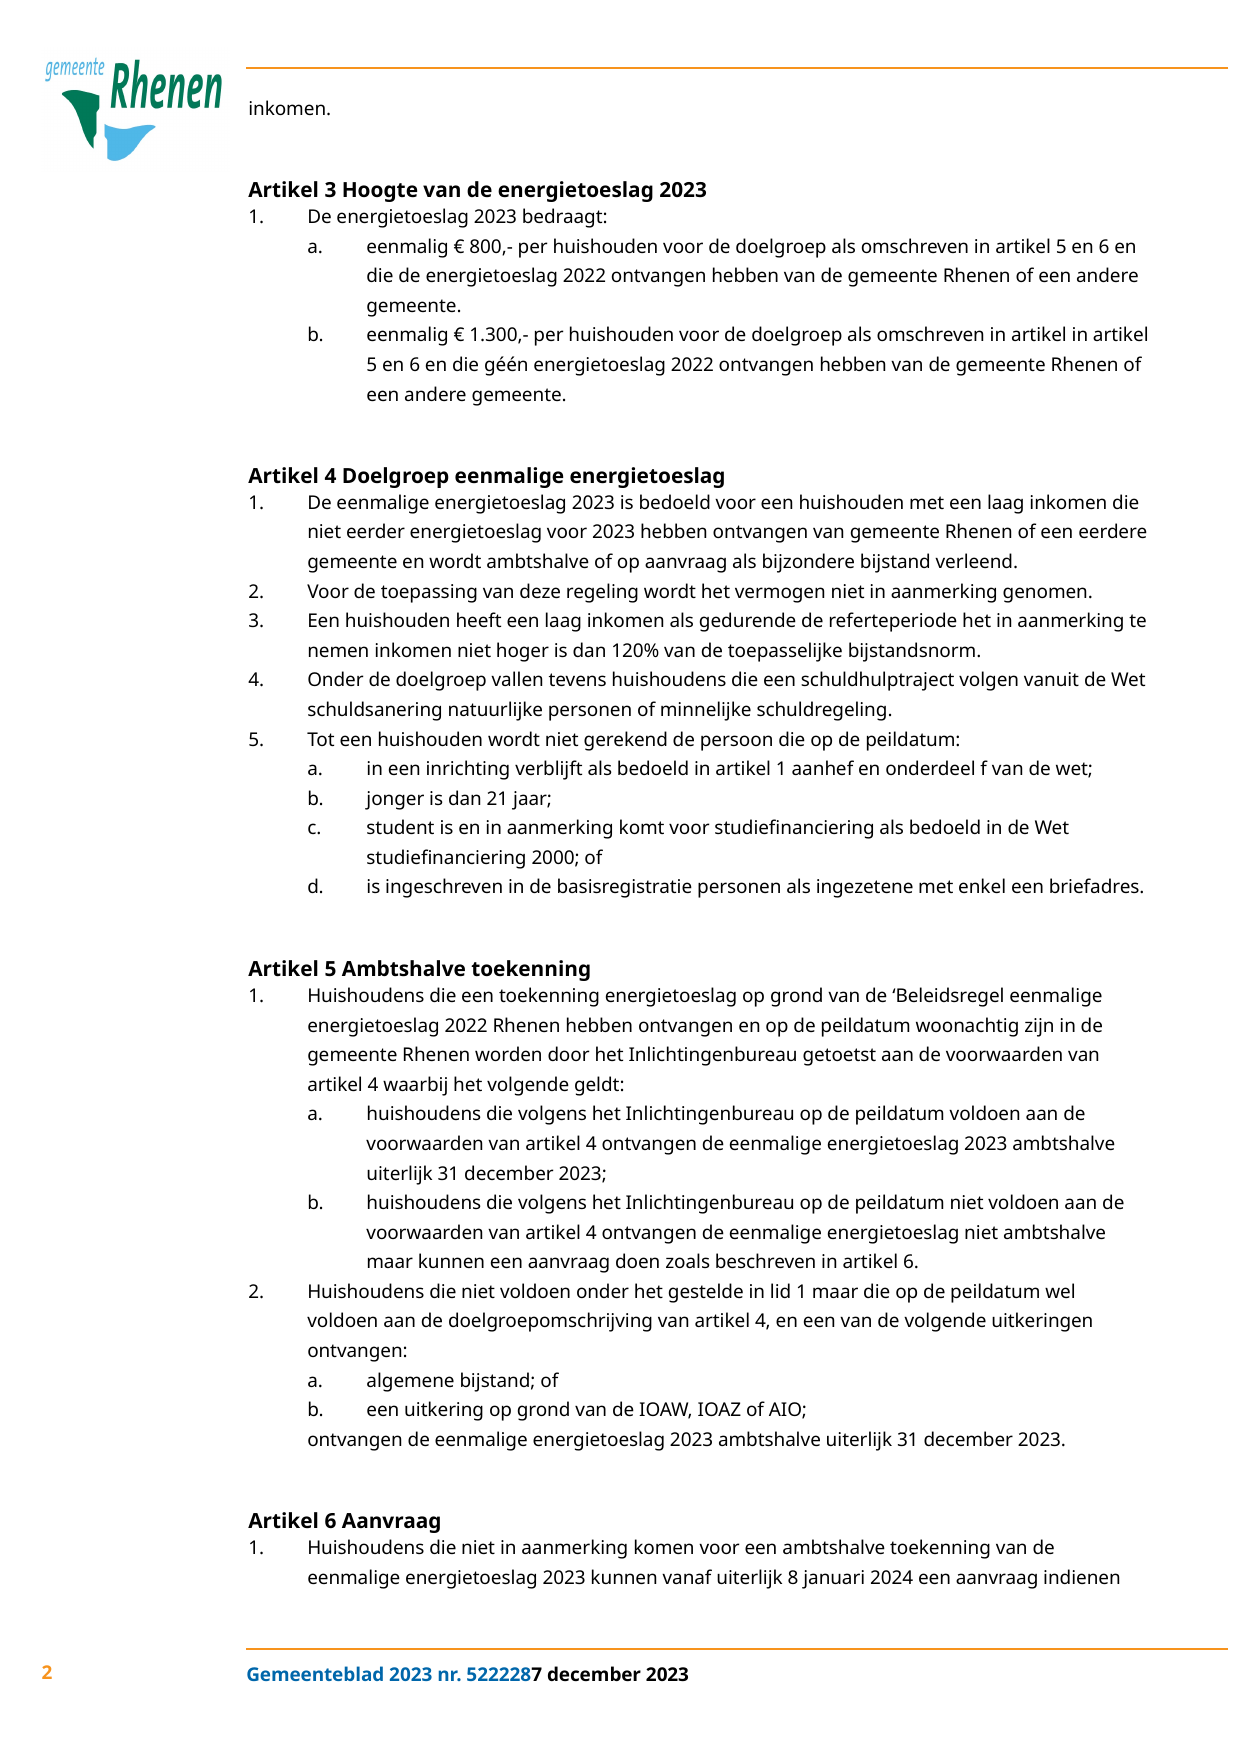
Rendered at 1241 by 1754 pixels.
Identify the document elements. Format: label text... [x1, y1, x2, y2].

text Artikel 3 Hoogte van de energietoeslag 2023 [248, 175, 1152, 203]
list is ingeschreven in de basisregistratie personen als ingezetene met enkel een briefadres. [307, 874, 1152, 899]
list Voor de toepassing van deze regeling wordt het vermogen niet in aanmerking genomen. [248, 578, 1152, 604]
list huishoudens die volgens het Inlichtingenbureau op de peildatum niet voldoen aan de voorwaarden van artikel 4 ontvangen de eenmalige energietoeslag niet ambtshalve maar kunnen een aanvraag doen zoals beschreven in artikel 6. [307, 1189, 1152, 1274]
list Onder de doelgroep vallen tevens huishoudens die een schuldhulptraject volgen vanuit de Wet schuldsanering natuurlijke personen of minnelijke schuldregeling. [248, 667, 1152, 722]
list De energietoeslag 2023 bedraagt: [248, 203, 1152, 229]
list Huishoudens die niet in aanmerking komen voor een ambtshalve toekenning van de eenmalige energietoeslag 2023 kunnen vanaf uiterlijk 8 januari 2024 een aanvraag indienen [248, 1534, 1152, 1590]
list student is en in aanmerking komt voor studiefinanciering als bedoeld in de Wet studiefinanciering 2000; of [307, 814, 1152, 870]
list een uitkering op grond van de IOAW, IOAZ of AIO; [307, 1396, 1152, 1422]
list eenmalig € 1.300,- per huishouden voor de doelgroep als omschreven in artikel in artikel 5 en 6 en die géén energietoeslag 2022 ontvangen hebben van de gemeente Rhenen of een andere gemeente. [307, 322, 1152, 406]
list algemene bijstand; of [307, 1367, 1152, 1392]
text Artikel 4 Doelgroep eenmalige energietoeslag [248, 461, 1152, 489]
list jonger is dan 21 jaar; [307, 785, 1152, 811]
list Een huishouden heeft een laag inkomen als gedurende de referteperiode het in aanmerking te nemen inkomen niet hoger is dan 120% van de toepasselijke bijstandsnorm. [248, 607, 1152, 663]
text Artikel 6 Aanvraag [248, 1506, 1152, 1534]
list Huishoudens die een toekenning energietoeslag op grond van de ‘Beleidsregel eenmalige energietoeslag 2022 Rhenen hebben ontvangen en op de peildatum woonachtig zijn in de gemeente Rhenen worden door het Inlichtingenbureau getoetst aan de voorwaarden van artikel 4 waarbij het volgende geldt: [248, 982, 1152, 1097]
list in een inrichting verblijft als bedoeld in artikel 1 aanhef en onderdeel f van de wet; [307, 755, 1152, 781]
text Artikel 5 Ambtshalve toekenning [248, 954, 1152, 982]
list ontvangen de eenmalige energietoeslag 2023 ambtshalve uiterlijk 31 december 2023. [248, 1426, 1152, 1452]
list Tot een huishouden wordt niet gerekend de persoon die op de peildatum: [248, 726, 1152, 752]
list huishoudens die volgens het Inlichtingenbureau op de peildatum voldoen aan de voorwaarden van artikel 4 ontvangen de eenmalige energietoeslag 2023 ambtshalve uiterlijk 31 december 2023; [307, 1101, 1152, 1185]
list De eenmalige energietoeslag 2023 is bedoeld voor een huishouden met een laag inkomen die niet eerder energietoeslag voor 2023 hebben ontvangen van gemeente Rhenen of een eerdere gemeente en wordt ambtshalve of op aanvraag als bijzondere bijstand verleend. [248, 489, 1152, 574]
text inkomen. [248, 95, 1152, 121]
picture [41, 47, 231, 172]
list eenmalig € 800,- per huishouden voor de doelgroep als omschreven in artikel 5 en 6 en die de energietoeslag 2022 ontvangen hebben van de gemeente Rhenen of een andere gemeente. [307, 233, 1152, 318]
list Huishoudens die niet voldoen onder het gestelde in lid 1 maar die op de peildatum wel voldoen aan de doelgroepomschrijving van artikel 4, en een van de volgende uitkeringen ontvangen: [248, 1278, 1152, 1363]
